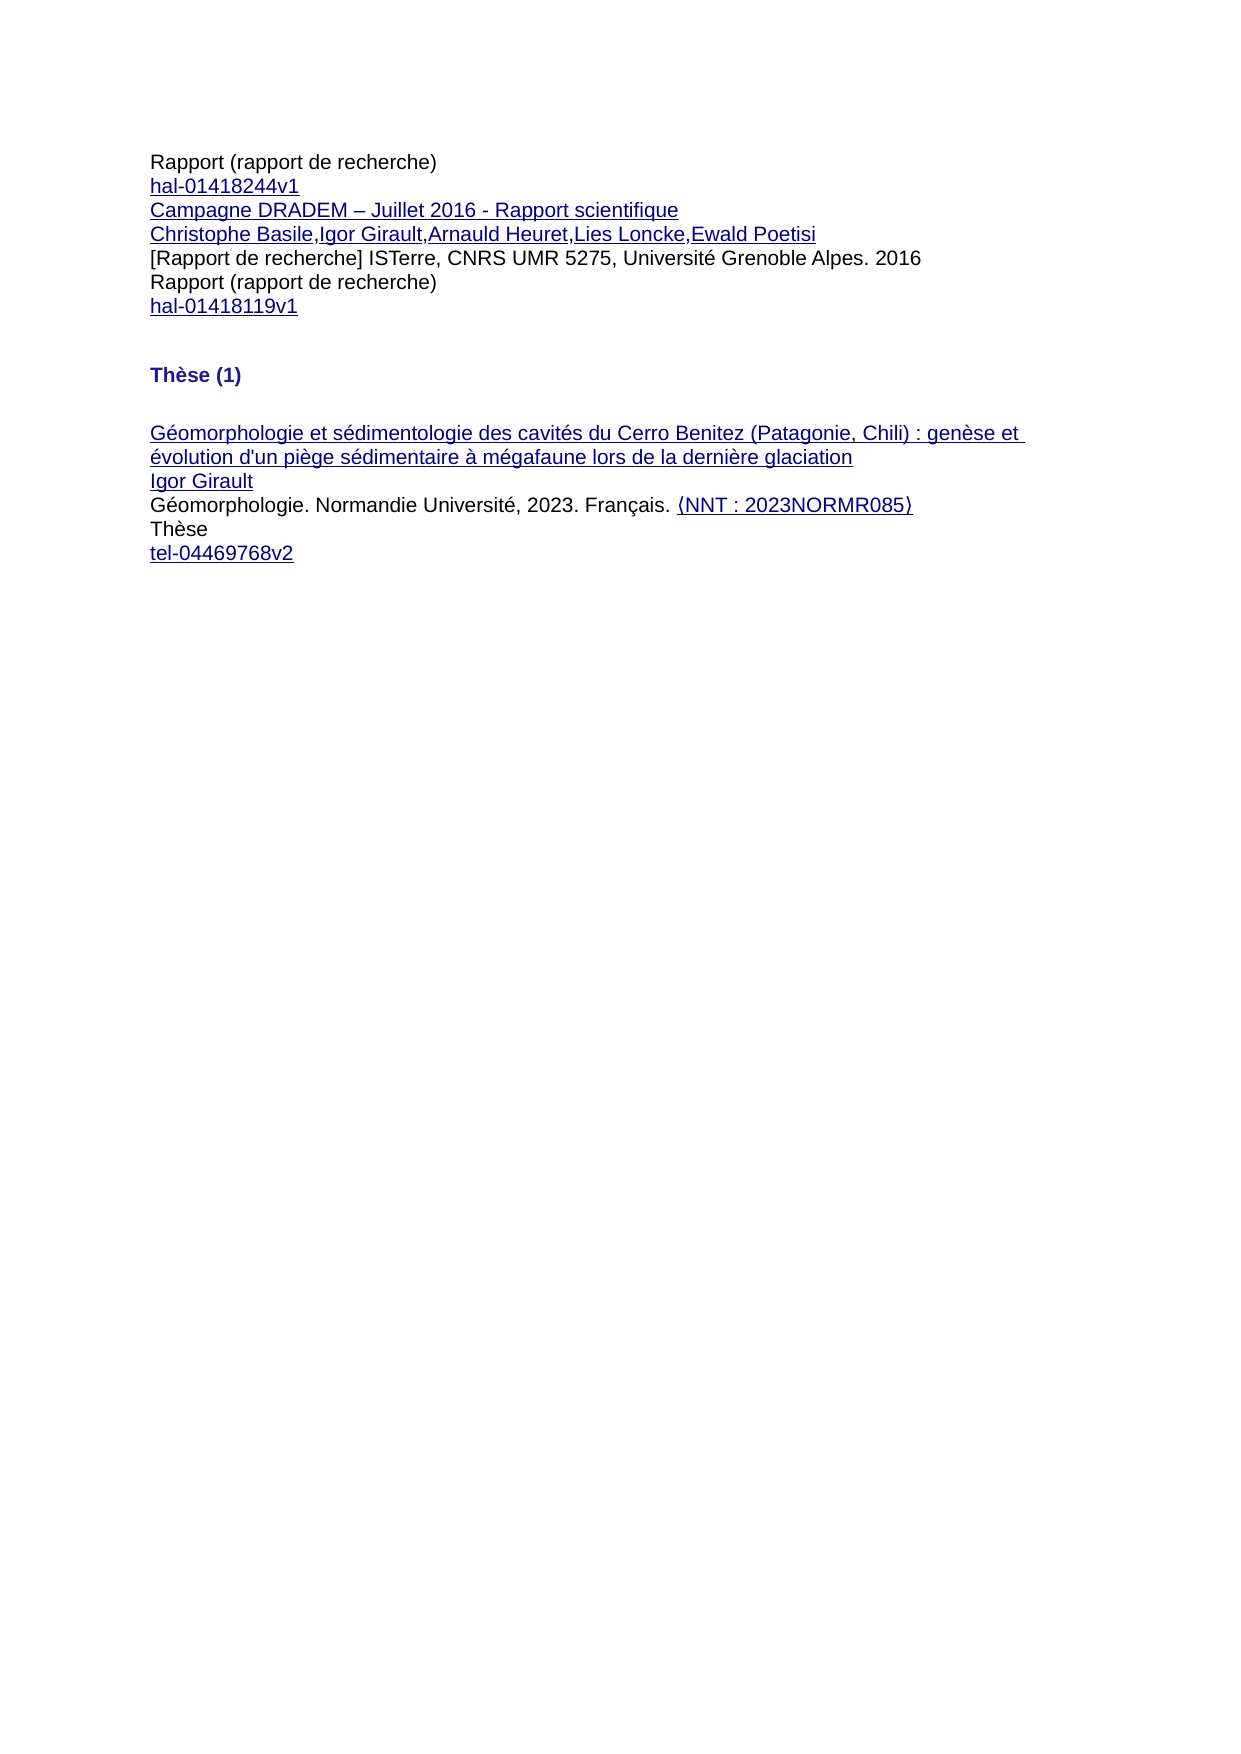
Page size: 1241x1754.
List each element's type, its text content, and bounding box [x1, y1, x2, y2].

subtitle Thèse (1) [150, 362, 1090, 386]
table_cell Rapport (rapport de recherche) hal-01418244v1 [150, 150, 1090, 198]
table_header Géomorphologie et sédimentologie des cavités du Cerro Benitez (Patagonie, Chili) : genèse et évolution d'un piège sédimentaire à mégafaune lors de la dernière glaciation Igor Girault Géomorphologie. Normandie Université, 2023. Français. ⟨NNT : 2023NORMR085⟩ Thèse tel-04469768v2 [150, 421, 1090, 564]
table_cell Campagne DRADEM – Juillet 2016 - Rapport scientifique Christophe Basile,Igor Girault,Arnauld Heuret,Lies Loncke,Ewald Poetisi [Rapport de recherche] ISTerre, CNRS UMR 5275, Université Grenoble Alpes. 2016 Rapport (rapport de recherche) hal-01418119v1 [150, 198, 1090, 318]
